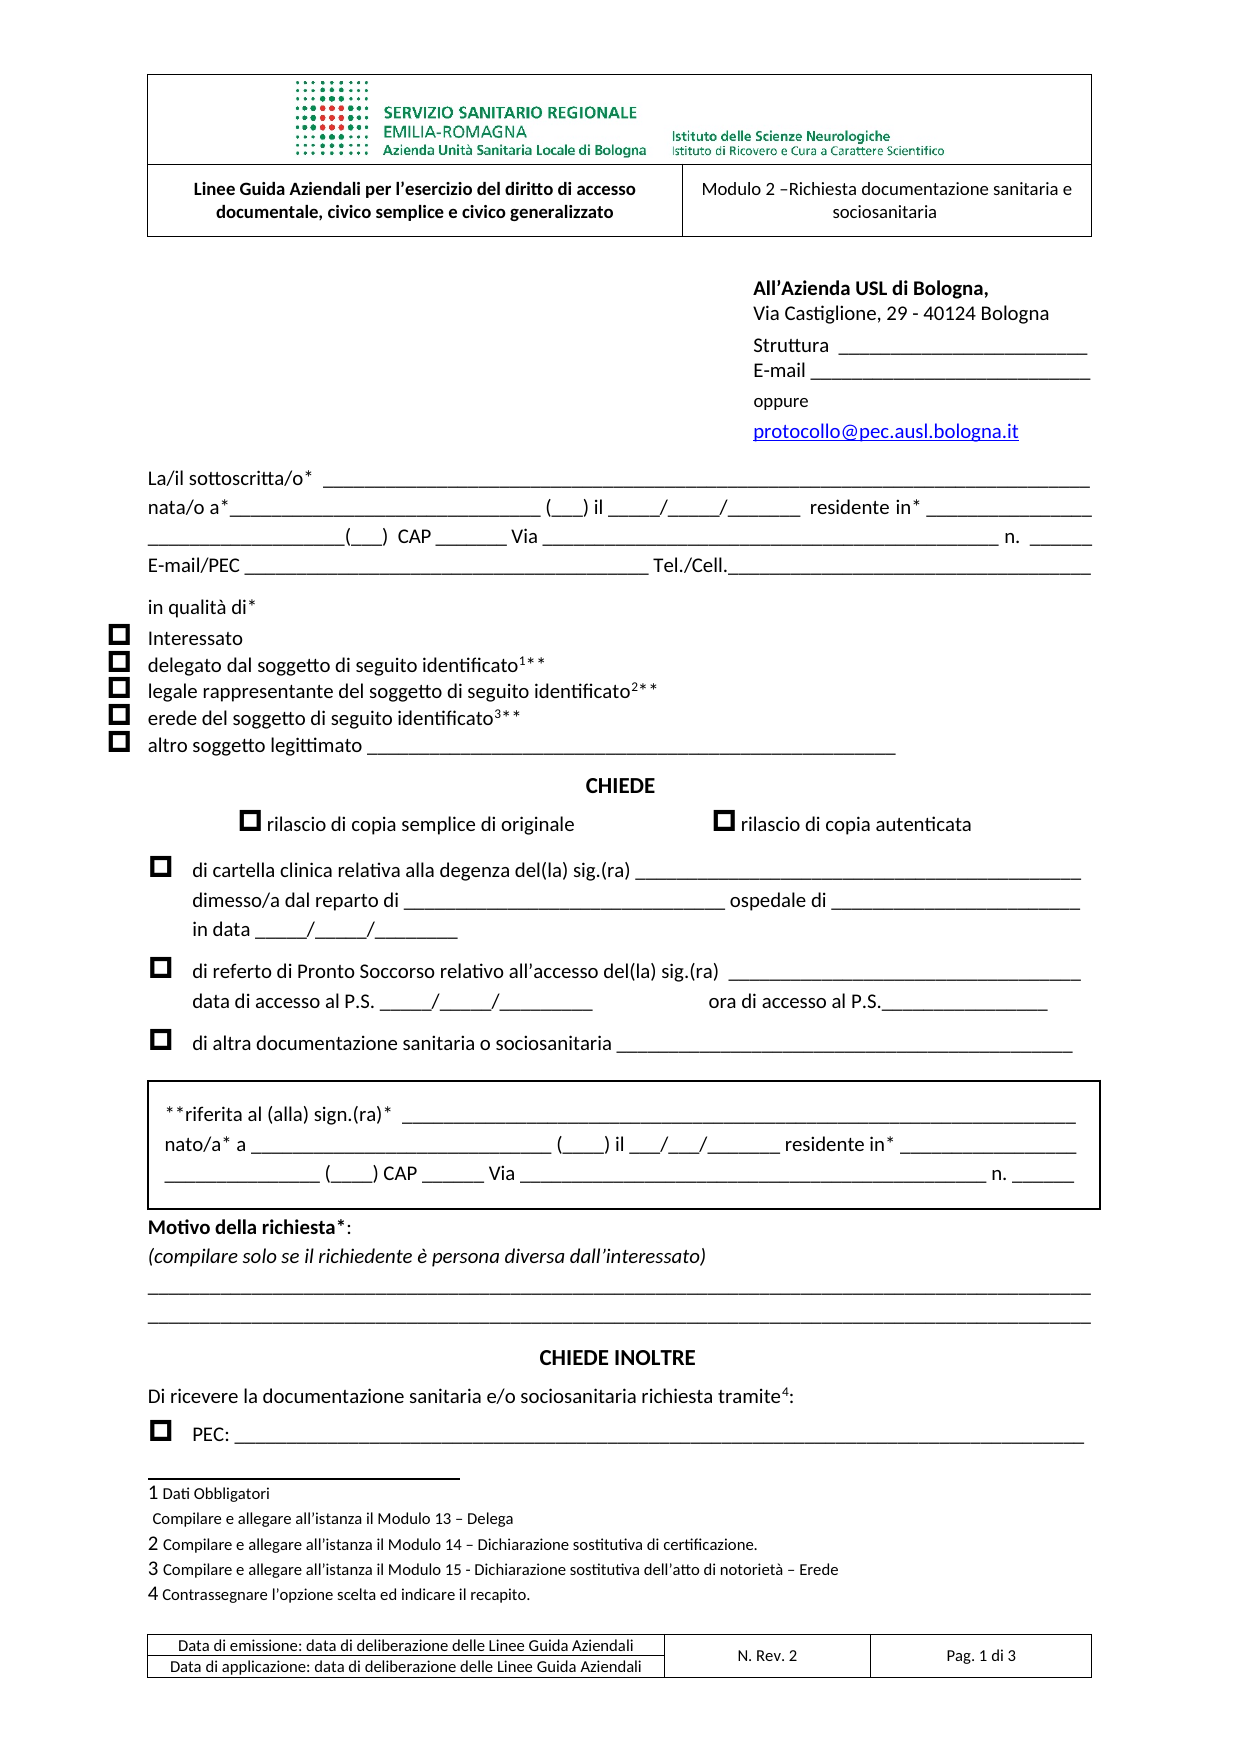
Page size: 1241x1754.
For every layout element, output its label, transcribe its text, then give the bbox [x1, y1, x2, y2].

list legale rappresentante del soggetto di seguito identificato** [106, 679, 1122, 705]
list di referto di Pronto Soccorso relativo all’accesso del(la) sig.(ra) __________________________________ data di accesso al P.S. _____/_____/_________ ora di accesso al P.S.________________ [148, 958, 1092, 1014]
text La/il sottoscritta/o* __________________________________________________________________________ nata/o a*______________________________ (___) il _____/_____/_______ residente in* ________________ ___________________(___) CAP _______ Via ____________________________________________ n. ______ E-mail/PEC _______________________________________ Tel./Cell.___________________________________ [148, 465, 1092, 578]
text Contrassegnare l’opzione scelta ed indicare il recapito. [148, 1581, 1092, 1606]
text E-mail ___________________________ [753, 358, 1092, 383]
list _______________ (____) CAP ______ Via _____________________________________________ n. ______ [164, 1160, 1084, 1185]
list Interessato [106, 626, 1122, 652]
text [148, 1075, 1092, 1079]
list PEC: __________________________________________________________________________________ [148, 1422, 1092, 1448]
text protocollo@pec.ausl.bologna.it [753, 418, 1092, 444]
text Struttura ________________________ [753, 332, 1092, 358]
list **riferita al (alla) sign.(ra)* _________________________________________________________________ [164, 1102, 1084, 1127]
text CHIEDE INOLTRE [148, 1343, 1093, 1371]
list di altra documentazione sanitaria o sociosanitaria ____________________________________________ [148, 1030, 1092, 1056]
table_header rilascio di copia autenticata [628, 811, 1056, 851]
text Motivo della richiesta*: [148, 1210, 1092, 1239]
list Compilare e allegare all’istanza il Modulo 15 - Dichiarazione sostitutiva dell’atto di notorietà – Erede [148, 1555, 1092, 1581]
text All’Azienda USL di Bologna, [753, 275, 1092, 301]
list delegato dal soggetto di seguito identificato** [106, 652, 1122, 679]
list [149, 1082, 1099, 1208]
list nato/a* a _____________________________ (____) il ___/___/_______ residente in* _________________ [164, 1131, 1084, 1156]
text in qualità di* [148, 594, 1092, 619]
list Compilare e allegare all’istanza il Modulo 13 – Delega [148, 1504, 1092, 1530]
list Dati Obbligatori [148, 1479, 1092, 1504]
list erede del soggetto di seguito identificato** [106, 705, 1122, 732]
list Compilare e allegare all’istanza il Modulo 14 – Dichiarazione sostitutiva di certificazione. [148, 1530, 1092, 1555]
list altro soggetto legittimato ___________________________________________________ [106, 732, 1122, 758]
text (compilare solo se il richiedente è persona diversa dall’interessato) ______________________________________________________________________________________________________________________________________________________________________________________ [148, 1243, 1092, 1327]
text Di ricevere la documentazione sanitaria e/o sociosanitaria richiesta tramite: [148, 1384, 1092, 1409]
table_header rilascio di copia semplice di originale [185, 811, 627, 851]
text oppure [753, 389, 1092, 412]
text Via Castiglione, 29 - 40124 Bologna [753, 301, 1092, 326]
text CHIEDE [148, 771, 1093, 799]
list di cartella clinica relativa alla degenza del(la) sig.(ra) ___________________________________________ dimesso/a dal reparto di _______________________________ ospedale di ________________________ in data _____/_____/________ [148, 857, 1092, 942]
